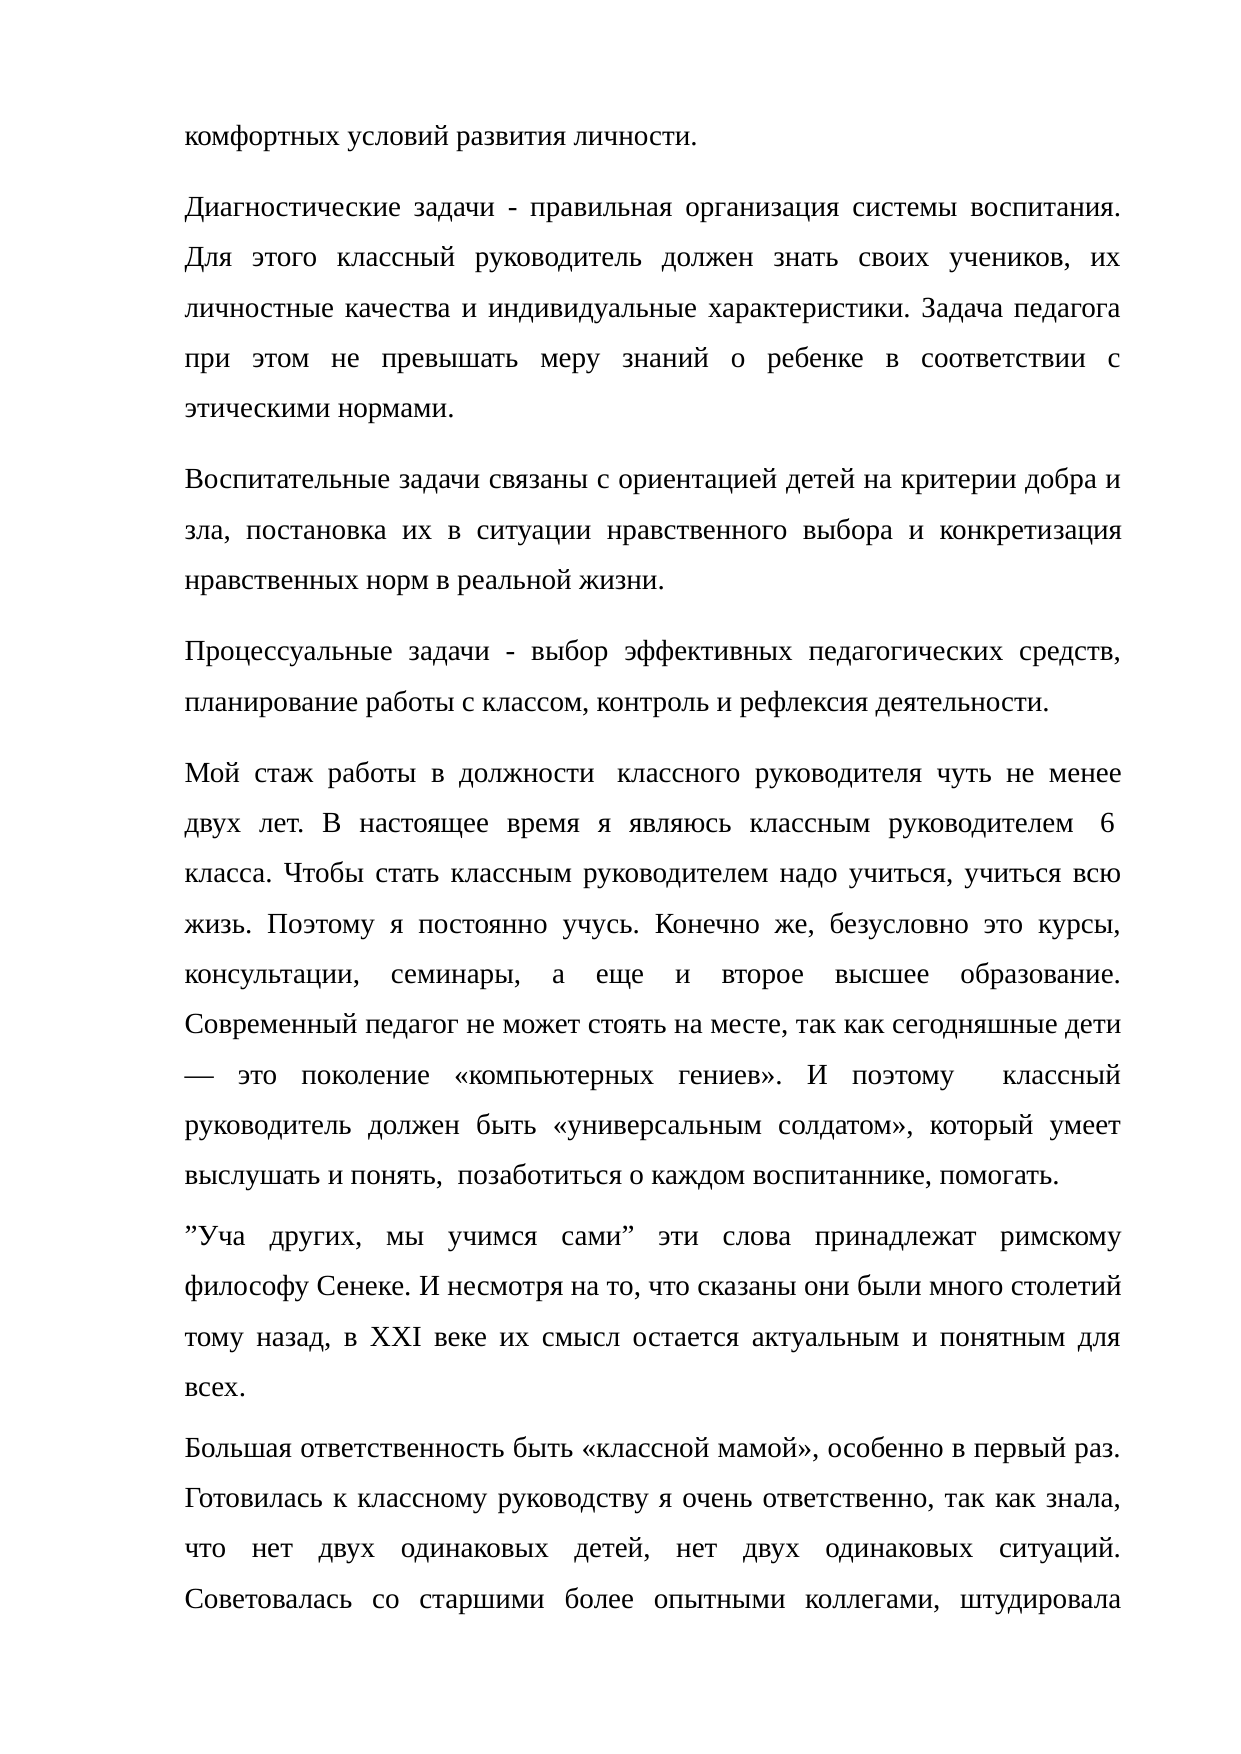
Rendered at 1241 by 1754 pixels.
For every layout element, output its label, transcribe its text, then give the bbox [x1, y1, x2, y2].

text Мой стаж работы в должности классного руководителя чуть не менее двух лет. В настоящее время я являюсь классным руководителем 6 класса. Чтобы стать классным руководителем надо учиться, учиться всю жизь. Поэтому я постоянно учусь. Конечно же, безусловно это курсы, консультации, семинары, а еще и второе высшее образование. Современный педагог не может стоять на месте, так как сегодняшные дети — это поколение «компьютерных гениев». И поэтому классный руководитель должен быть «универсальным солдатом», который умеет выслушать и понять, позаботиться о каждом воспитаннике, помогать. [184, 755, 1122, 1191]
text Процессуальные задачи - выбор эффективных педагогических средств, планирование работы с классом, контроль и рефлексия деятельности. [184, 633, 1122, 717]
text ”Уча других, мы учимся сами” эти слова принадлежат римскому философу Сенеке. И несмотря на то, что сказаны они были много столетий тому назад, в XXI веке их смысл остается актуальным и понятным для всех. [184, 1218, 1122, 1403]
text комфортных условий развития личности. [184, 118, 1122, 152]
text Воспитательные задачи связаны с ориентацией детей на критерии добра и зла, постановка их в ситуации нравственного выбора и конкрети­зация нравственных норм в реальной жизни. [184, 462, 1122, 596]
text Большая ответственность быть «классной мамой», особенно в первый раз. Готовилась к классному руководству я очень ответственно, так как знала, что нет двух одинаковых детей, нет двух одинаковых ситуаций. Советовалась со старшими более опытными коллегами, штудировала [184, 1430, 1122, 1614]
text Диагностические задачи - правильная организация системы воспитания. Для этого классный руководитель должен знать своих учеников, их личностные качества и индивидуальные характеристики. Задача педагога при этом не превышать меру знаний о ребенке в соответствии с этическими нормами. [184, 189, 1122, 424]
